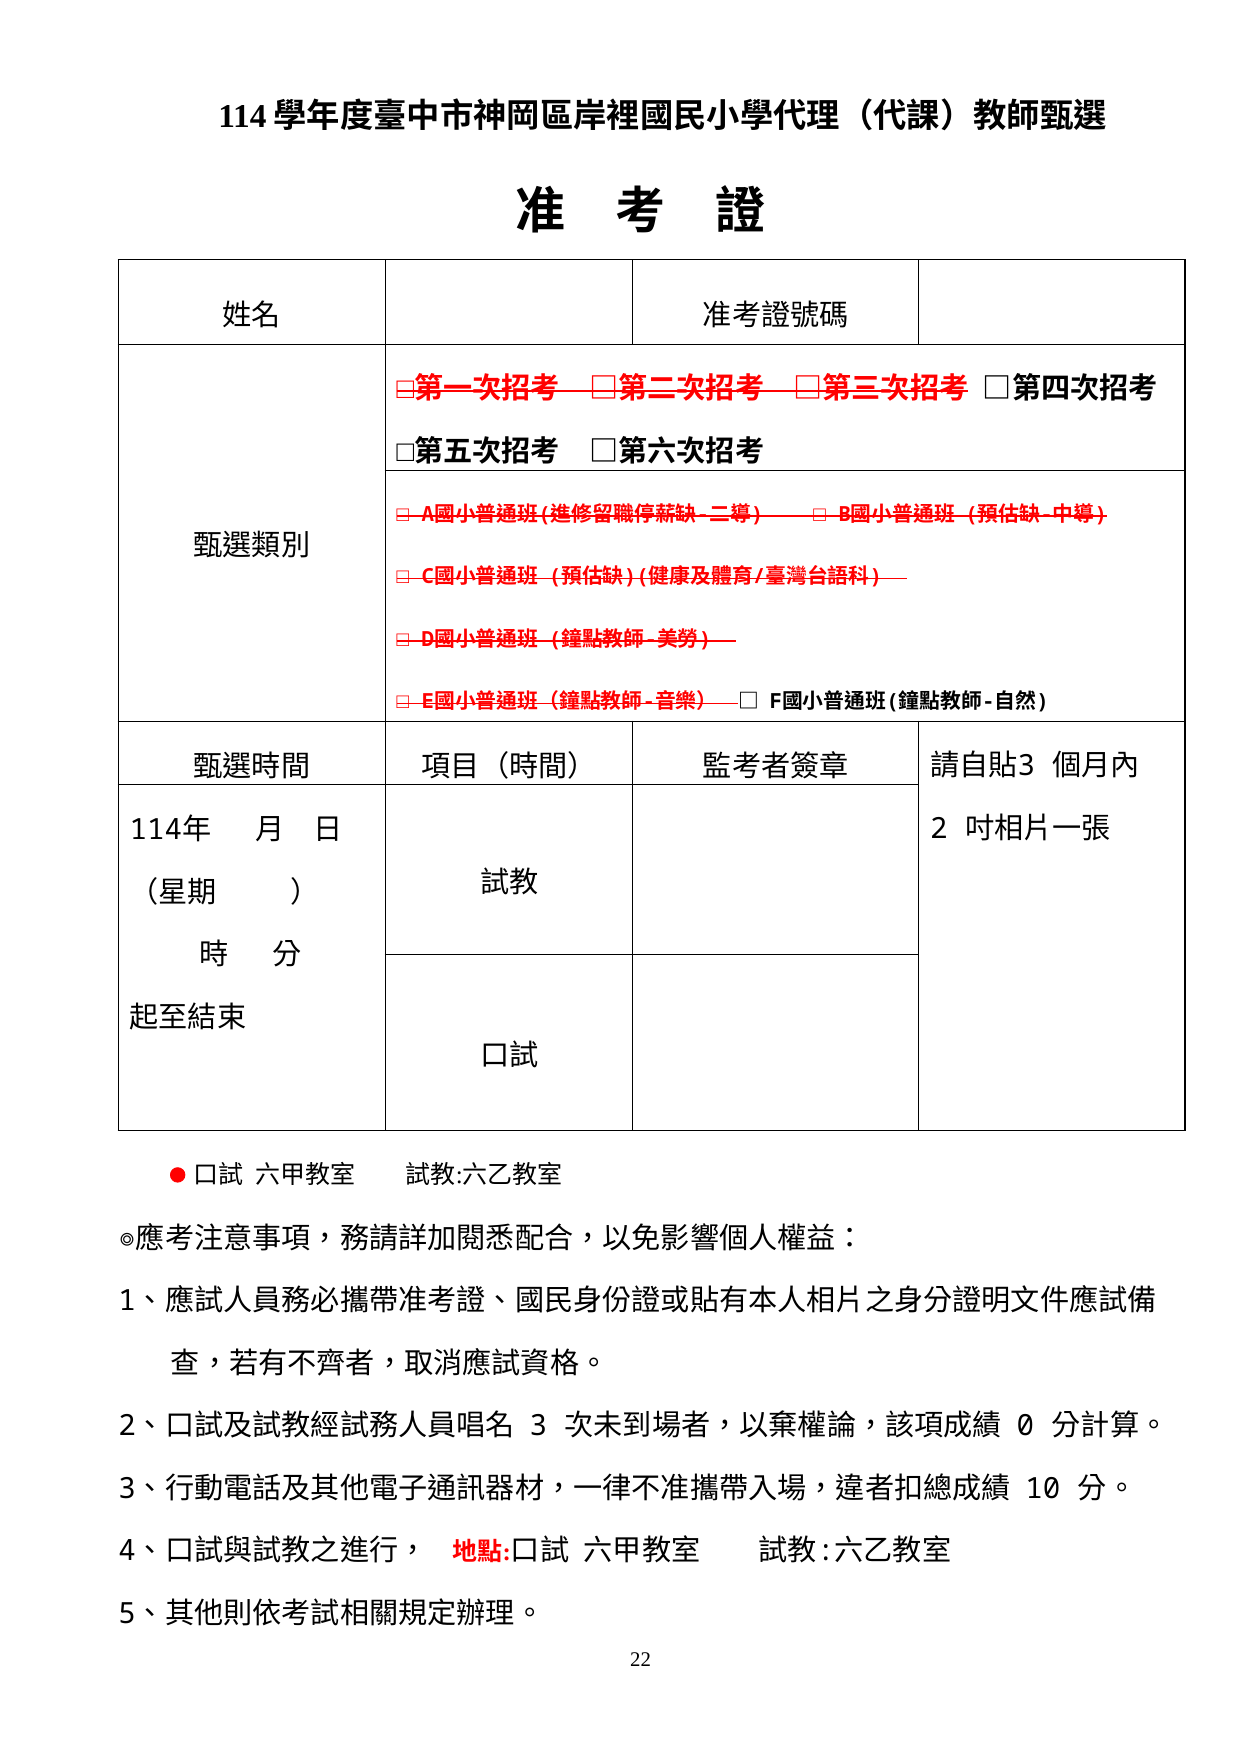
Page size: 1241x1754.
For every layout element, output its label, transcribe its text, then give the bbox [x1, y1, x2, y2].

table_cell 甄選類別 [119, 345, 385, 721]
table_cell [633, 955, 918, 1130]
table_header 准考證號碼 [633, 260, 918, 343]
table_header [919, 260, 1184, 343]
text 5、其他則依考試相關規定辦理。 [118, 1569, 1162, 1631]
text 114學年度臺中市神岡區岸裡國民小學代理（代課）教師甄選 [218, 72, 1162, 134]
table_cell 甄選時間 [119, 722, 385, 784]
text ◎應考注意事項，務請詳加閱悉配合，以免影響個人權益： [118, 1194, 1162, 1256]
table_cell 監考者簽章 [633, 722, 918, 784]
text 1、應試人員務必攜帶准考證、國民身份證或貼有本人相片之身分證明文件應試備 [118, 1256, 1162, 1319]
text 查，若有不齊者，取消應試資格。 [118, 1319, 1162, 1381]
table_cell 114年 月 日 （星期 ） 時 分 起至結束 [119, 785, 385, 1130]
table_header 姓名 [119, 260, 385, 343]
table_cell 口試 [386, 955, 632, 1130]
table_cell □ A國小普通班(進修留職停薪缺-二導) □ B國小普通班 (預估缺-中導) □ C國小普通班 (預估缺)(健康及體育/臺灣台語科) □ D國小普通班 (鐘點教師-美勞) □ E國小普通班（鐘點教師-音樂） □ F國小普通班(鐘點教師-自然) [386, 471, 1184, 721]
table_cell 試教 [386, 785, 632, 954]
text 口試 六甲教室 試教:六乙教室 [118, 1131, 1162, 1194]
text 4、口試與試教之進行， 地點:口試 六甲教室 試教:六乙教室 [118, 1506, 1162, 1569]
text 准 考 證 [118, 134, 1162, 259]
table_cell [633, 785, 918, 954]
table_cell 請自貼3 個月內 2 吋相片一張 [919, 722, 1184, 1130]
text 2、口試及試教經試務人員唱名 3 次未到場者，以棄權論，該項成績 0 分計算。 [118, 1381, 1162, 1444]
text 3、行動電話及其他電子通訊器材，一律不准攜帶入場，違者扣總成績 10 分。 [118, 1444, 1162, 1506]
table_cell □第一次招考 □第二次招考 □第三次招考 □第四次招考 □第五次招考 □第六次招考 [386, 345, 1184, 469]
table_header [386, 260, 632, 343]
table_cell 項目（時間） [386, 722, 632, 784]
